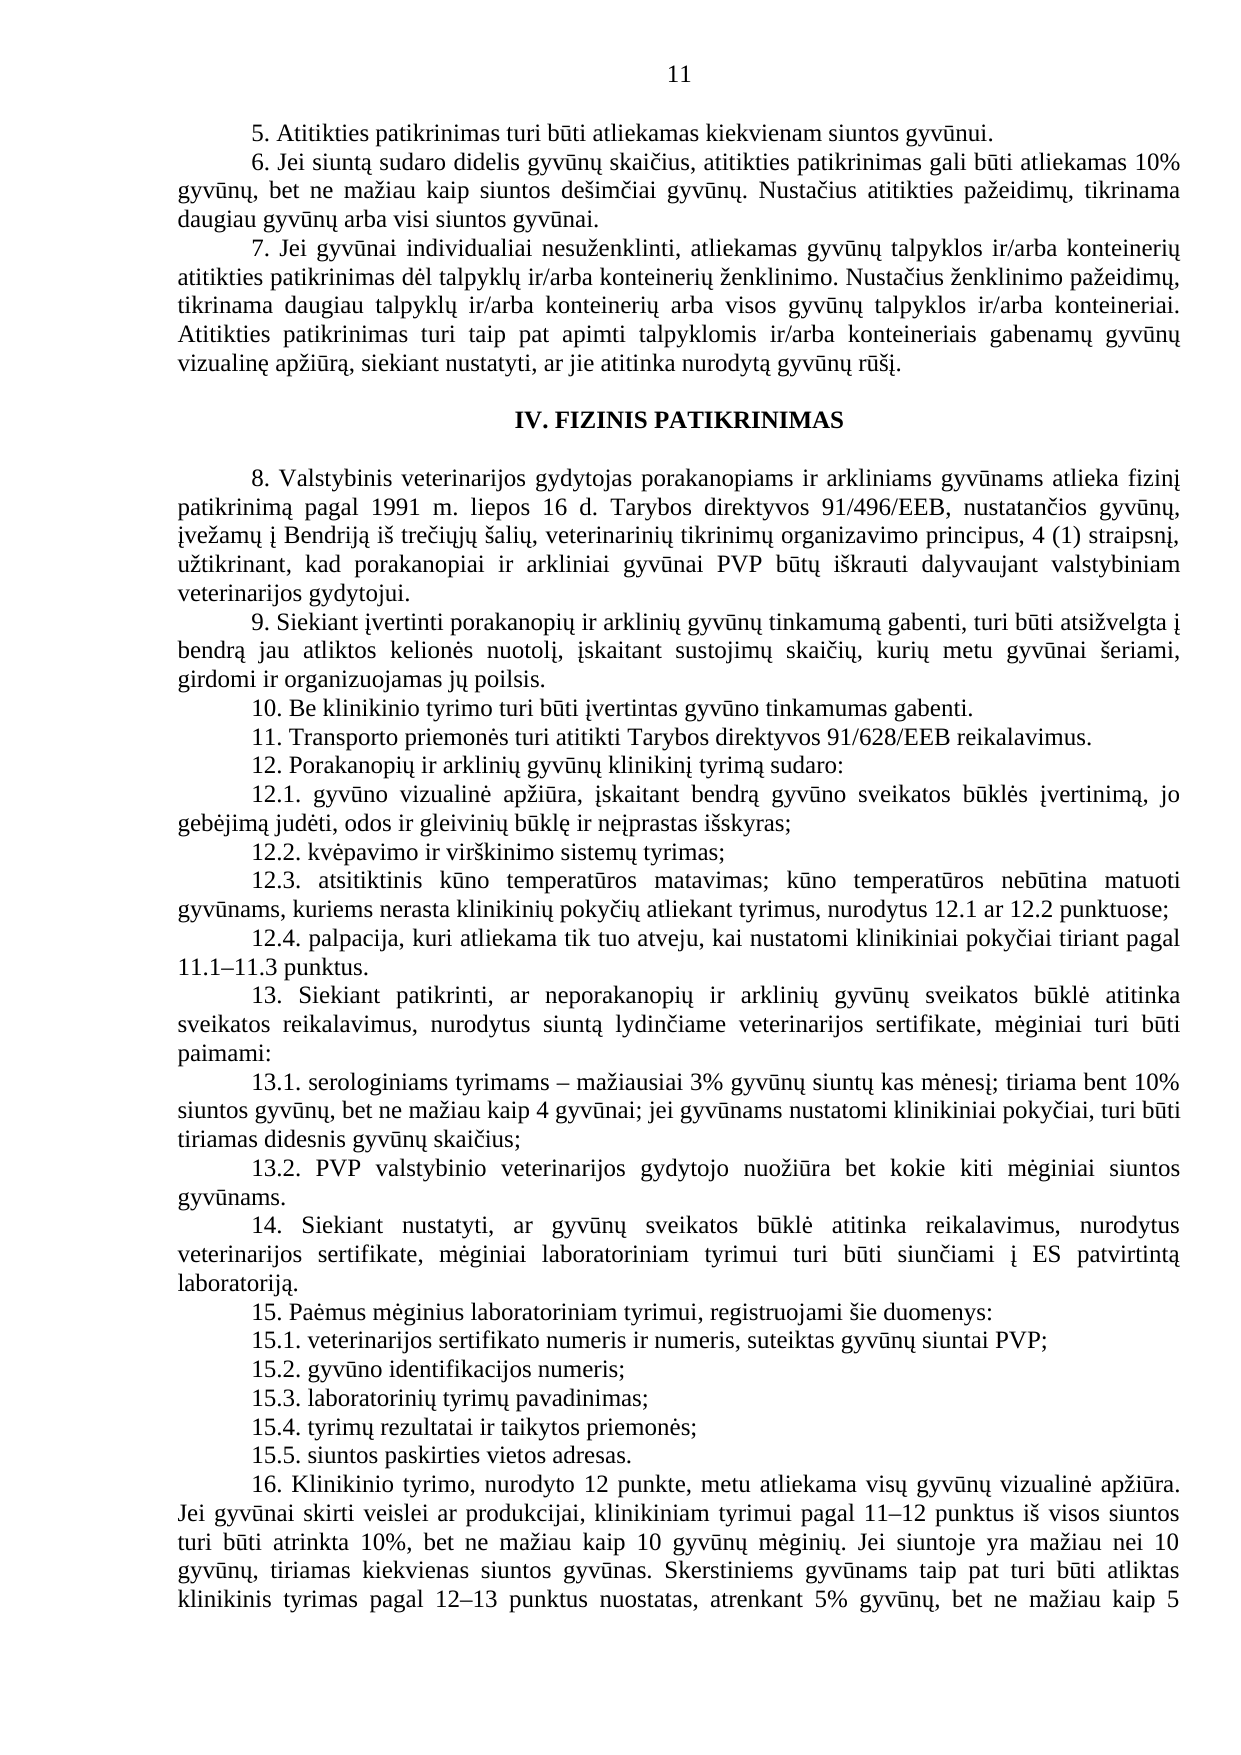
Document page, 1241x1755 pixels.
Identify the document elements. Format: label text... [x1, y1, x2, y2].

text 8. Valstybinis veterinarijos gydytojas porakanopiams ir arkliniams gyvūnams atlieka fizinį patikrinimą pagal 1991 m. liepos 16 d. Tarybos direktyvos 91/496/EEB, nustatančios gyvūnų, įvežamų į Bendriją iš trečiųjų šalių, veterinarinių tikrinimų organizavimo principus, 4 (1) straipsnį, užtikrinant, kad porakanopiai ir arkliniai gyvūnai PVP būtų iškrauti dalyvaujant valstybiniam veterinarijos gydytojui. [177, 463, 1181, 607]
text 15. Paėmus mėginius laboratoriniam tyrimui, registruojami šie duomenys: [177, 1297, 1181, 1326]
text 13. Siekiant patikrinti, ar neporakanopių ir arklinių gyvūnų sveikatos būklė atitinka sveikatos reikalavimus, nurodytus siuntą lydinčiame veterinarijos sertifikate, mėginiai turi būti paimami: [177, 981, 1181, 1067]
text 12.2. kvėpavimo ir virškinimo sistemų tyrimas; [177, 837, 1181, 866]
text 15.3. laboratorinių tyrimų pavadinimas; [177, 1383, 1181, 1412]
text 12. Porakanopių ir arklinių gyvūnų klinikinį tyrimą sudaro: [177, 751, 1181, 779]
text 7. Jei gyvūnai individualiai nesuženklinti, atliekamas gyvūnų talpyklos ir/arba konteinerių atitikties patikrinimas dėl talpyklų ir/arba konteinerių ženklinimo. Nustačius ženklinimo pažeidimų, tikrinama daugiau talpyklų ir/arba konteinerių arba visos gyvūnų talpyklos ir/arba konteineriai. Atitikties patikrinimas turi taip pat apimti talpyklomis ir/arba konteineriais gabenamų gyvūnų vizualinę apžiūrą, siekiant nustatyti, ar jie atitinka nurodytą gyvūnų rūšį. [177, 233, 1181, 377]
text 6. Jei siuntą sudaro didelis gyvūnų skaičius, atitikties patikrinimas gali būti atliekamas 10% gyvūnų, bet ne mažiau kaip siuntos dešimčiai gyvūnų. Nustačius atitikties pažeidimų, tikrinama daugiau gyvūnų arba visi siuntos gyvūnai. [177, 147, 1181, 233]
text 9. Siekiant įvertinti porakanopių ir arklinių gyvūnų tinkamumą gabenti, turi būti atsižvelgta į bendrą jau atliktos kelionės nuotolį, įskaitant sustojimų skaičių, kurių metu gyvūnai šeriami, girdomi ir organizuojamas jų poilsis. [177, 607, 1181, 693]
text 11. Transporto priemonės turi atitikti Tarybos direktyvos 91/628/EEB reikalavimus. [177, 722, 1181, 751]
text 13.2. PVP valstybinio veterinarijos gydytojo nuožiūra bet kokie kiti mėginiai siuntos gyvūnams. [177, 1153, 1181, 1211]
text 12.4. palpacija, kuri atliekama tik tuo atveju, kai nustatomi klinikiniai pokyčiai tiriant pagal 11.1–11.3 punktus. [177, 923, 1181, 981]
text 15.5. siuntos paskirties vietos adresas. [177, 1441, 1181, 1469]
text 10. Be klinikinio tyrimo turi būti įvertintas gyvūno tinkamumas gabenti. [177, 693, 1181, 722]
text 12.1. gyvūno vizualinė apžiūra, įskaitant bendrą gyvūno sveikatos būklės įvertinimą, jo gebėjimą judėti, odos ir gleivinių būklę ir neįprastas išskyras; [177, 779, 1181, 837]
text 15.2. gyvūno identifikacijos numeris; [177, 1354, 1181, 1383]
text 14. Siekiant nustatyti, ar gyvūnų sveikatos būklė atitinka reikalavimus, nurodytus veterinarijos sertifikate, mėginiai laboratoriniam tyrimui turi būti siunčiami į ES patvirtintą laboratoriją. [177, 1211, 1181, 1297]
text 5. Atitikties patikrinimas turi būti atliekamas kiekvienam siuntos gyvūnui. [177, 118, 1181, 147]
text 15.1. veterinarijos sertifikato numeris ir numeris, suteiktas gyvūnų siuntai PVP; [177, 1326, 1181, 1354]
text 16. Klinikinio tyrimo, nurodyto 12 punkte, metu atliekama visų gyvūnų vizualinė apžiūra. Jei gyvūnai skirti veislei ar produkcijai, klinikiniam tyrimui pagal 11–12 punktus iš visos siuntos turi būti atrinkta 10%, bet ne mažiau kaip 10 gyvūnų mėginių. Jei siuntoje yra mažiau nei 10 gyvūnų, tiriamas kiekvienas siuntos gyvūnas. Skerstiniems gyvūnams taip pat turi būti atliktas klinikinis tyrimas pagal 12–13 punktus nuostatas, atrenkant 5% gyvūnų, bet ne mažiau kaip 5 [177, 1469, 1181, 1613]
text 15.4. tyrimų rezultatai ir taikytos priemonės; [177, 1412, 1181, 1441]
text 12.3. atsitiktinis kūno temperatūros matavimas; kūno temperatūros nebūtina matuoti gyvūnams, kuriems nerasta klinikinių pokyčių atliekant tyrimus, nurodytus 12.1 ar 12.2 punktuose; [177, 866, 1181, 923]
text IV. FIZINIS PATIKRINIMAS [177, 406, 1181, 434]
text 13.1. serologiniams tyrimams – mažiausiai 3% gyvūnų siuntų kas mėnesį; tiriama bent 10% siuntos gyvūnų, bet ne mažiau kaip 4 gyvūnai; jei gyvūnams nustatomi klinikiniai pokyčiai, turi būti tiriamas didesnis gyvūnų skaičius; [177, 1067, 1181, 1153]
